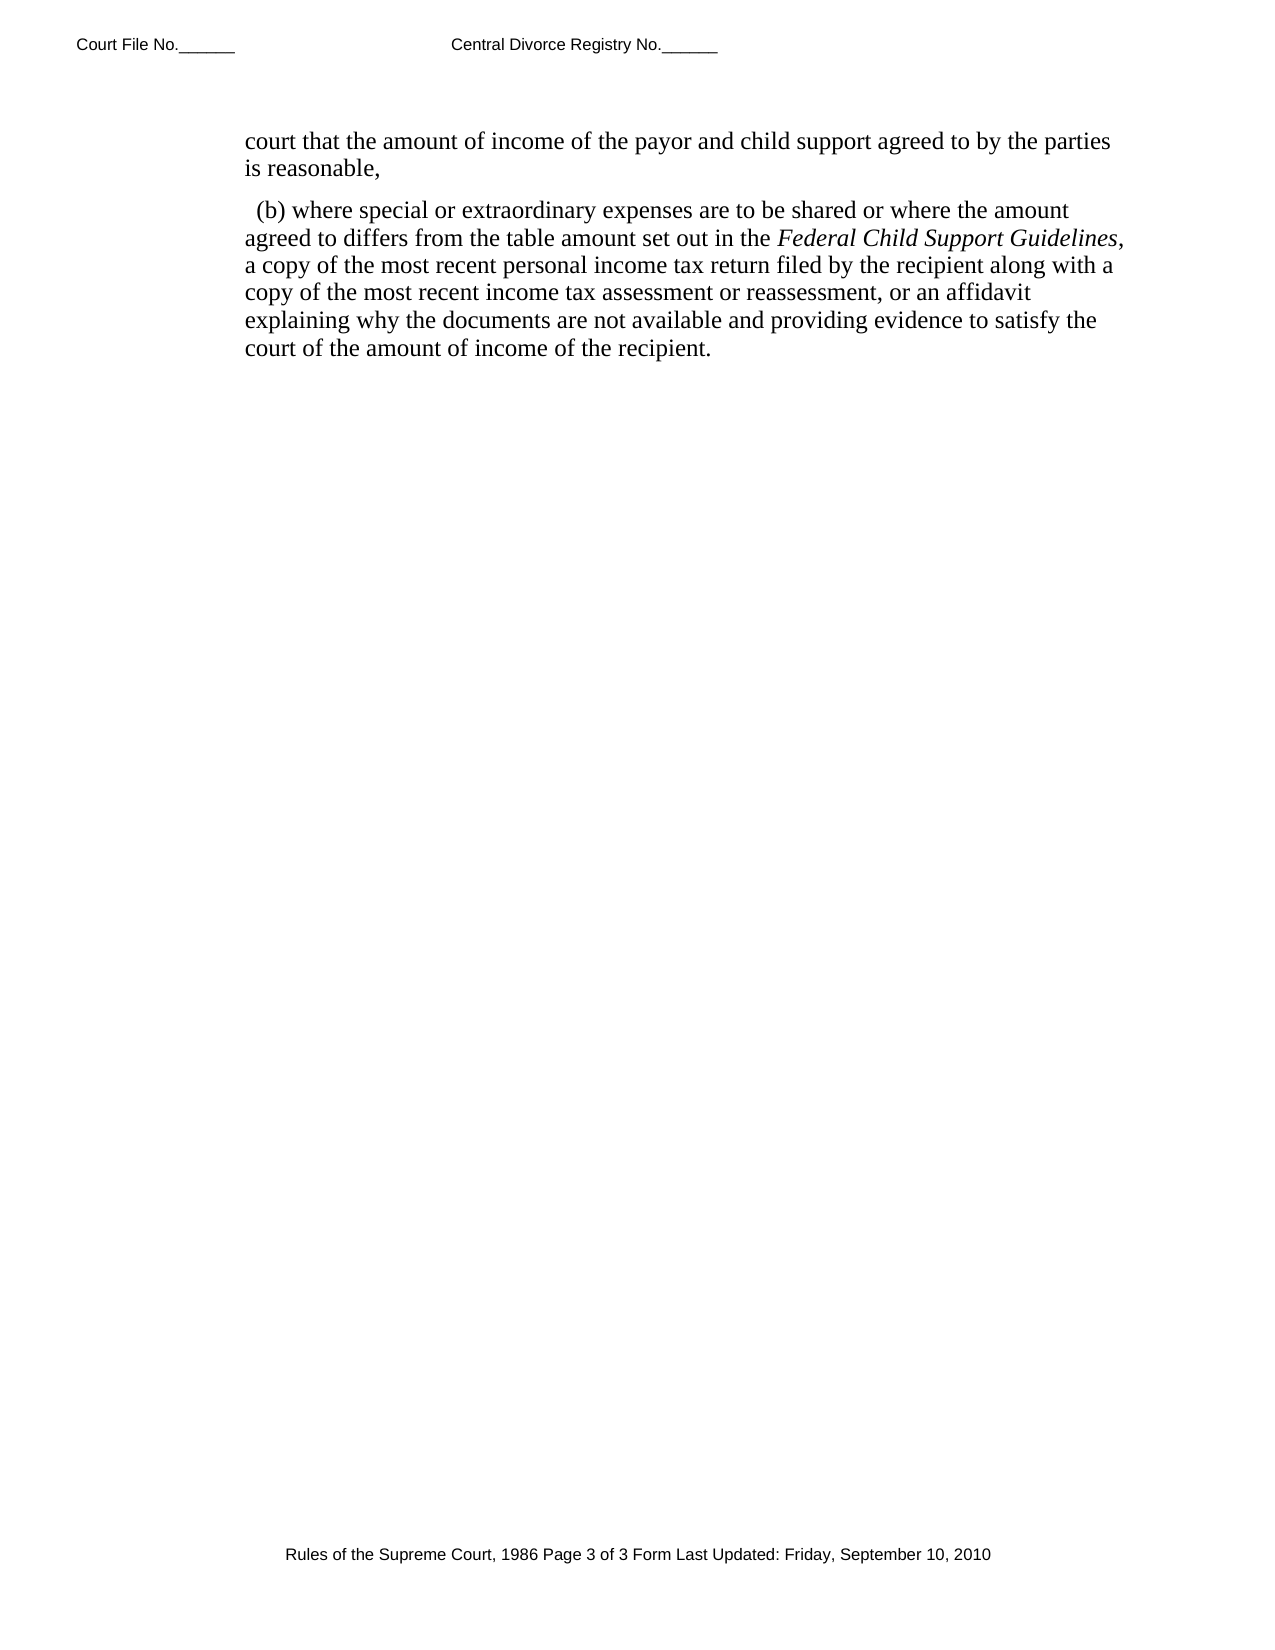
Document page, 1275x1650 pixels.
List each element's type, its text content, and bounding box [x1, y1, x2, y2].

text agreed to differs from the table amount set out in the Federal Child Support Guidelines, a copy of the most recent personal income tax return filed by the recipient along with a copy of the most recent income tax assessment or reassessment, or an affidavit [244, 224, 1130, 306]
text explaining why the documents are not available and providing evidence to satisfy the court of the amount of income of the recipient. [244, 307, 1103, 362]
text (b) where special or extraordinary expenses are to be shared or where the amount [76, 195, 1069, 224]
text Central Divorce Registry No.______ [451, 35, 825, 54]
text Rules of the Supreme Court, 1986 Page 3 of 3 Form Last Updated: Friday, September 10, 2010 [76, 1545, 1200, 1564]
text court that the amount of income of the payor and child support agreed to by the parties is reasonable, [244, 128, 1116, 182]
text Court File No.______ [76, 35, 451, 54]
